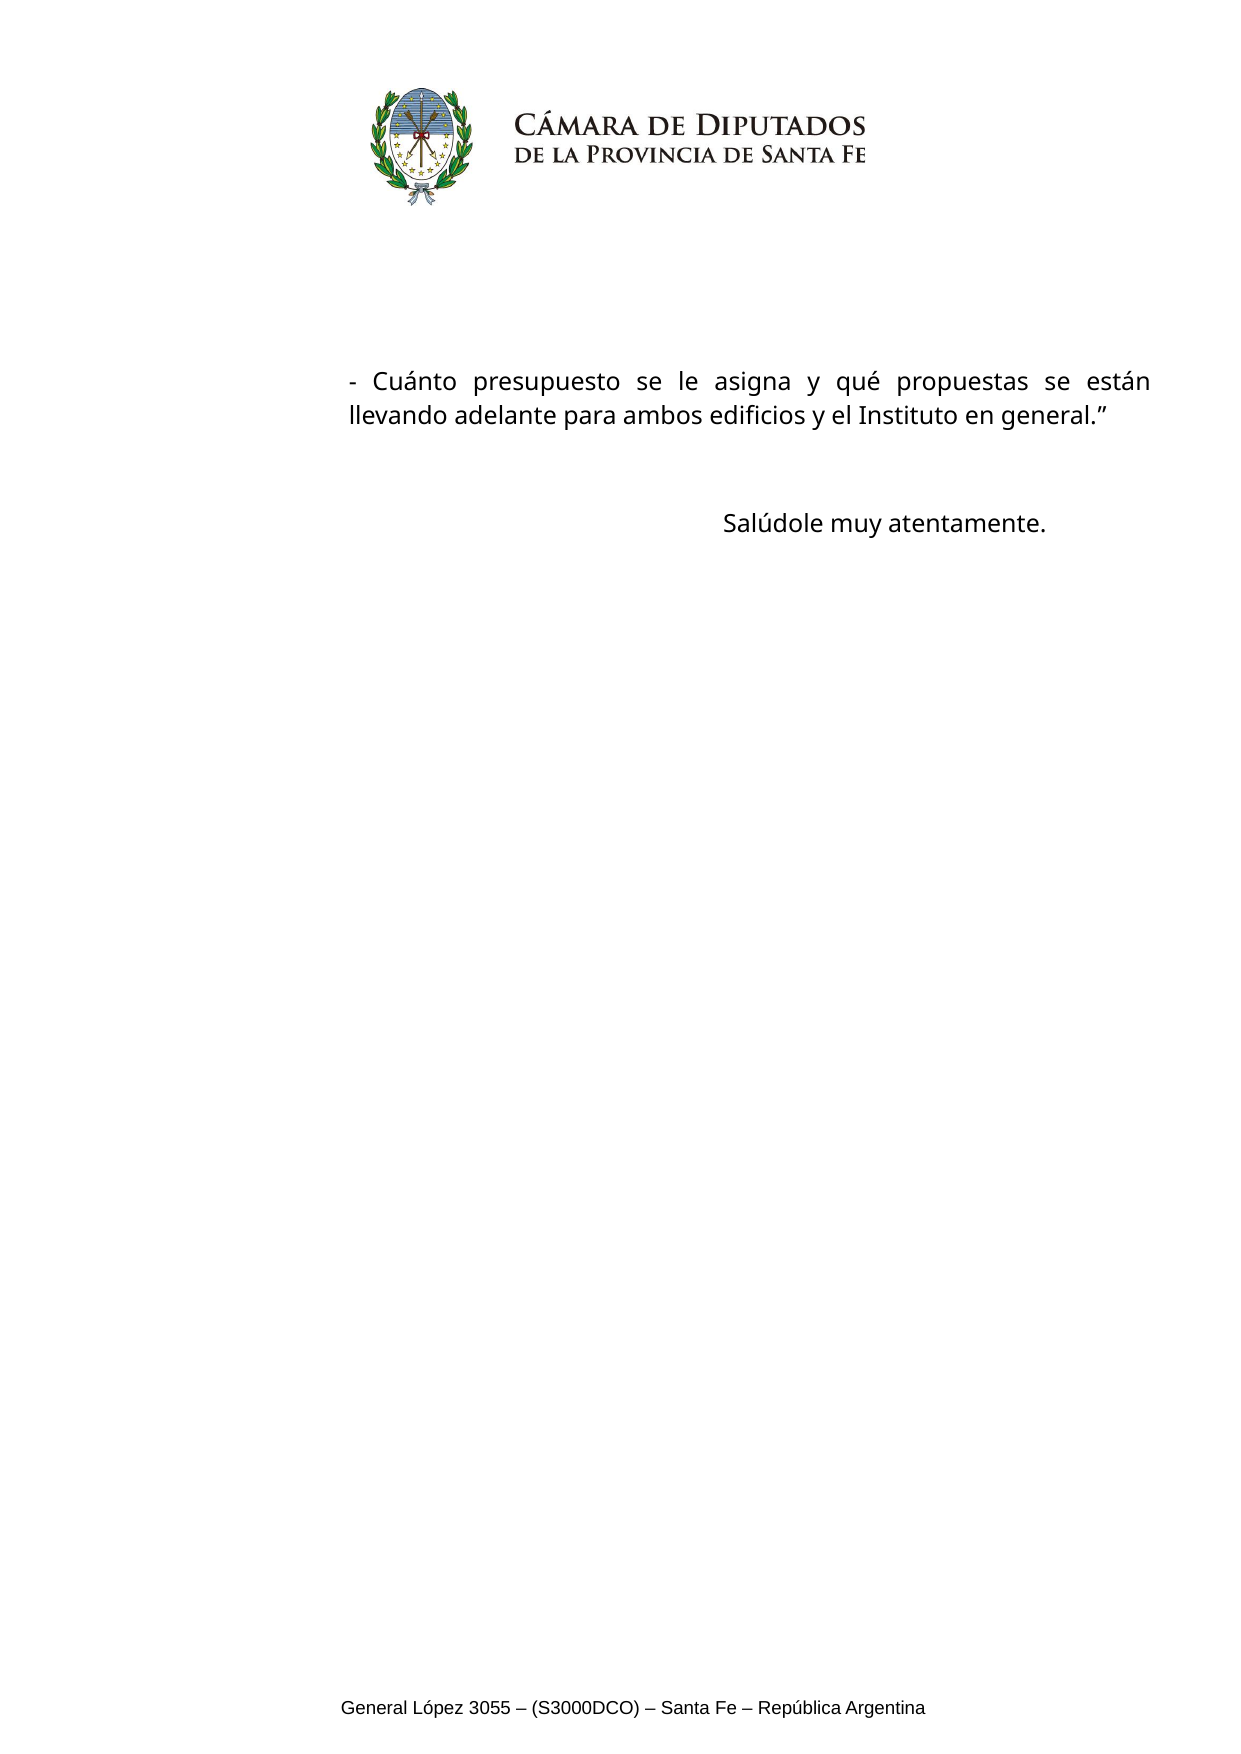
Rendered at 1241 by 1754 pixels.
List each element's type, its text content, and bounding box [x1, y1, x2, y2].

text Salúdole muy atentamente. [649, 506, 1152, 539]
picture [370, 88, 866, 210]
text - Cuánto presupuesto se le asigna y qué propuestas se están llevando adelante para ambos edificios y el Instituto en general.” [348, 363, 1152, 431]
